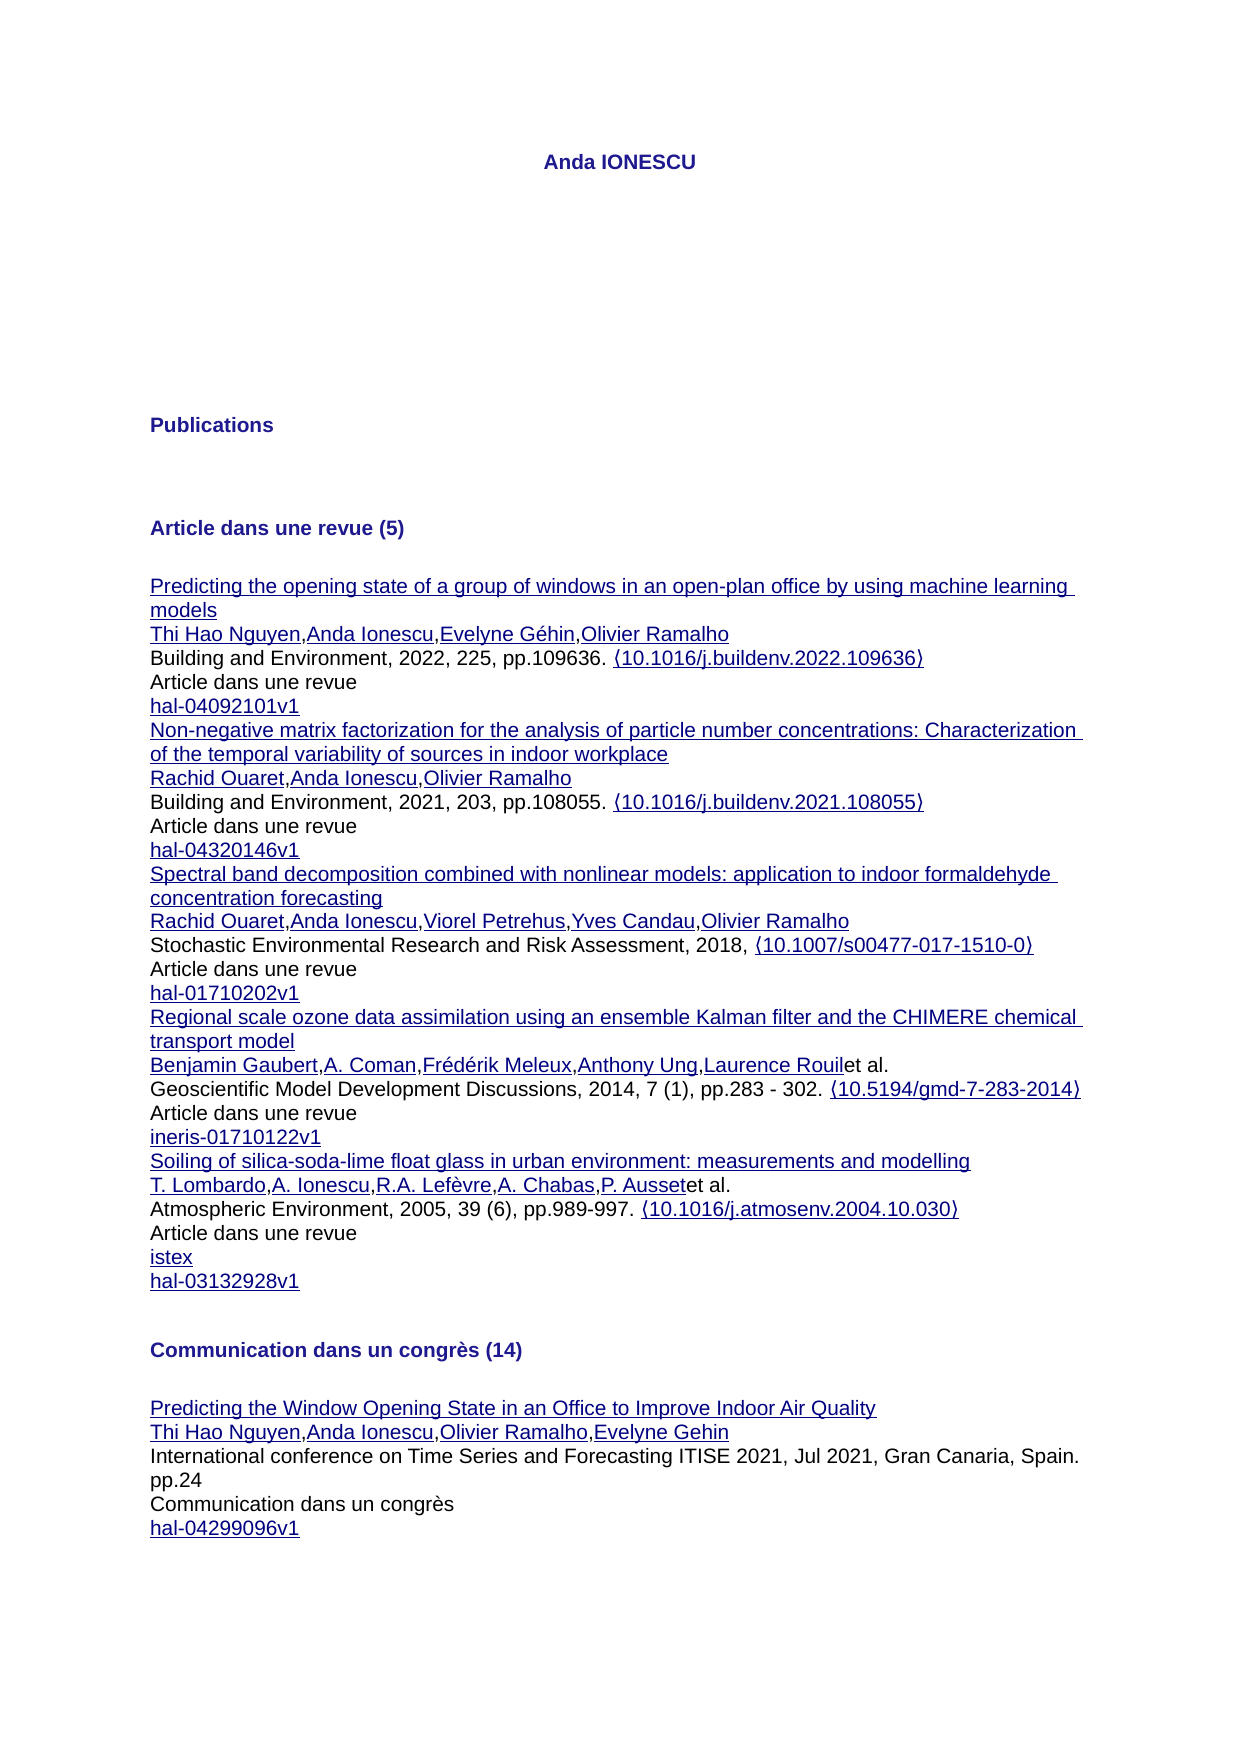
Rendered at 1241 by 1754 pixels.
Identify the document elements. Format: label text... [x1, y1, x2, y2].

table_cell Spectral band decomposition combined with nonlinear models: application to indoor formaldehyde concentration forecasting Rachid Ouaret,Anda Ionescu,Viorel Petrehus,Yves Candau,Olivier Ramalho Stochastic Environmental Research and Risk Assessment, 2018, ⟨10.1007/s00477-017-1510-0⟩ Article dans une revue hal-01710202v1 [150, 861, 1090, 1005]
subtitle Article dans une revue (5) [150, 516, 1090, 539]
table_header Predicting the opening state of a group of windows in an open-plan office by using machine learning models Thi Hao Nguyen,Anda Ionescu,Evelyne Géhin,Olivier Ramalho Building and Environment, 2022, 225, pp.109636. ⟨10.1016/j.buildenv.2022.109636⟩ Article dans une revue hal-04092101v1 [150, 574, 1090, 718]
subtitle Communication dans un congrès (14) [150, 1337, 1090, 1361]
subtitle Anda IONESCU [150, 150, 1090, 174]
table_header Predicting the Window Opening State in an Office to Improve Indoor Air Quality Thi Hao Nguyen,Anda Ionescu,Olivier Ramalho,Evelyne Gehin International conference on Time Series and Forecasting ITISE 2021, Jul 2021, Gran Canaria, Spain. pp.24 Communication dans un congrès hal-04299096v1 [150, 1396, 1090, 1539]
table_cell Non-negative matrix factorization for the analysis of particle number concentrations: Characterization of the temporal variability of sources in indoor workplace Rachid Ouaret,Anda Ionescu,Olivier Ramalho Building and Environment, 2021, 203, pp.108055. ⟨10.1016/j.buildenv.2021.108055⟩ Article dans une revue hal-04320146v1 [150, 718, 1090, 861]
table_cell Regional scale ozone data assimilation using an ensemble Kalman filter and the CHIMERE chemical transport model Benjamin Gaubert,A. Coman,Frédérik Meleux,Anthony Ung,Laurence Rouilet al. Geoscientific Model Development Discussions, 2014, 7 (1), pp.283 - 302. ⟨10.5194/gmd-7-283-2014⟩ Article dans une revue ineris-01710122v1 [150, 1005, 1090, 1149]
subtitle Publications [150, 412, 1090, 436]
table_cell Soiling of silica-soda-lime float glass in urban environment: measurements and modelling T. Lombardo,A. Ionescu,R.A. Lefèvre,A. Chabas,P. Aussetet al. Atmospheric Environment, 2005, 39 (6), pp.989-997. ⟨10.1016/j.atmosenv.2004.10.030⟩ Article dans une revue istex hal-03132928v1 [150, 1149, 1090, 1293]
